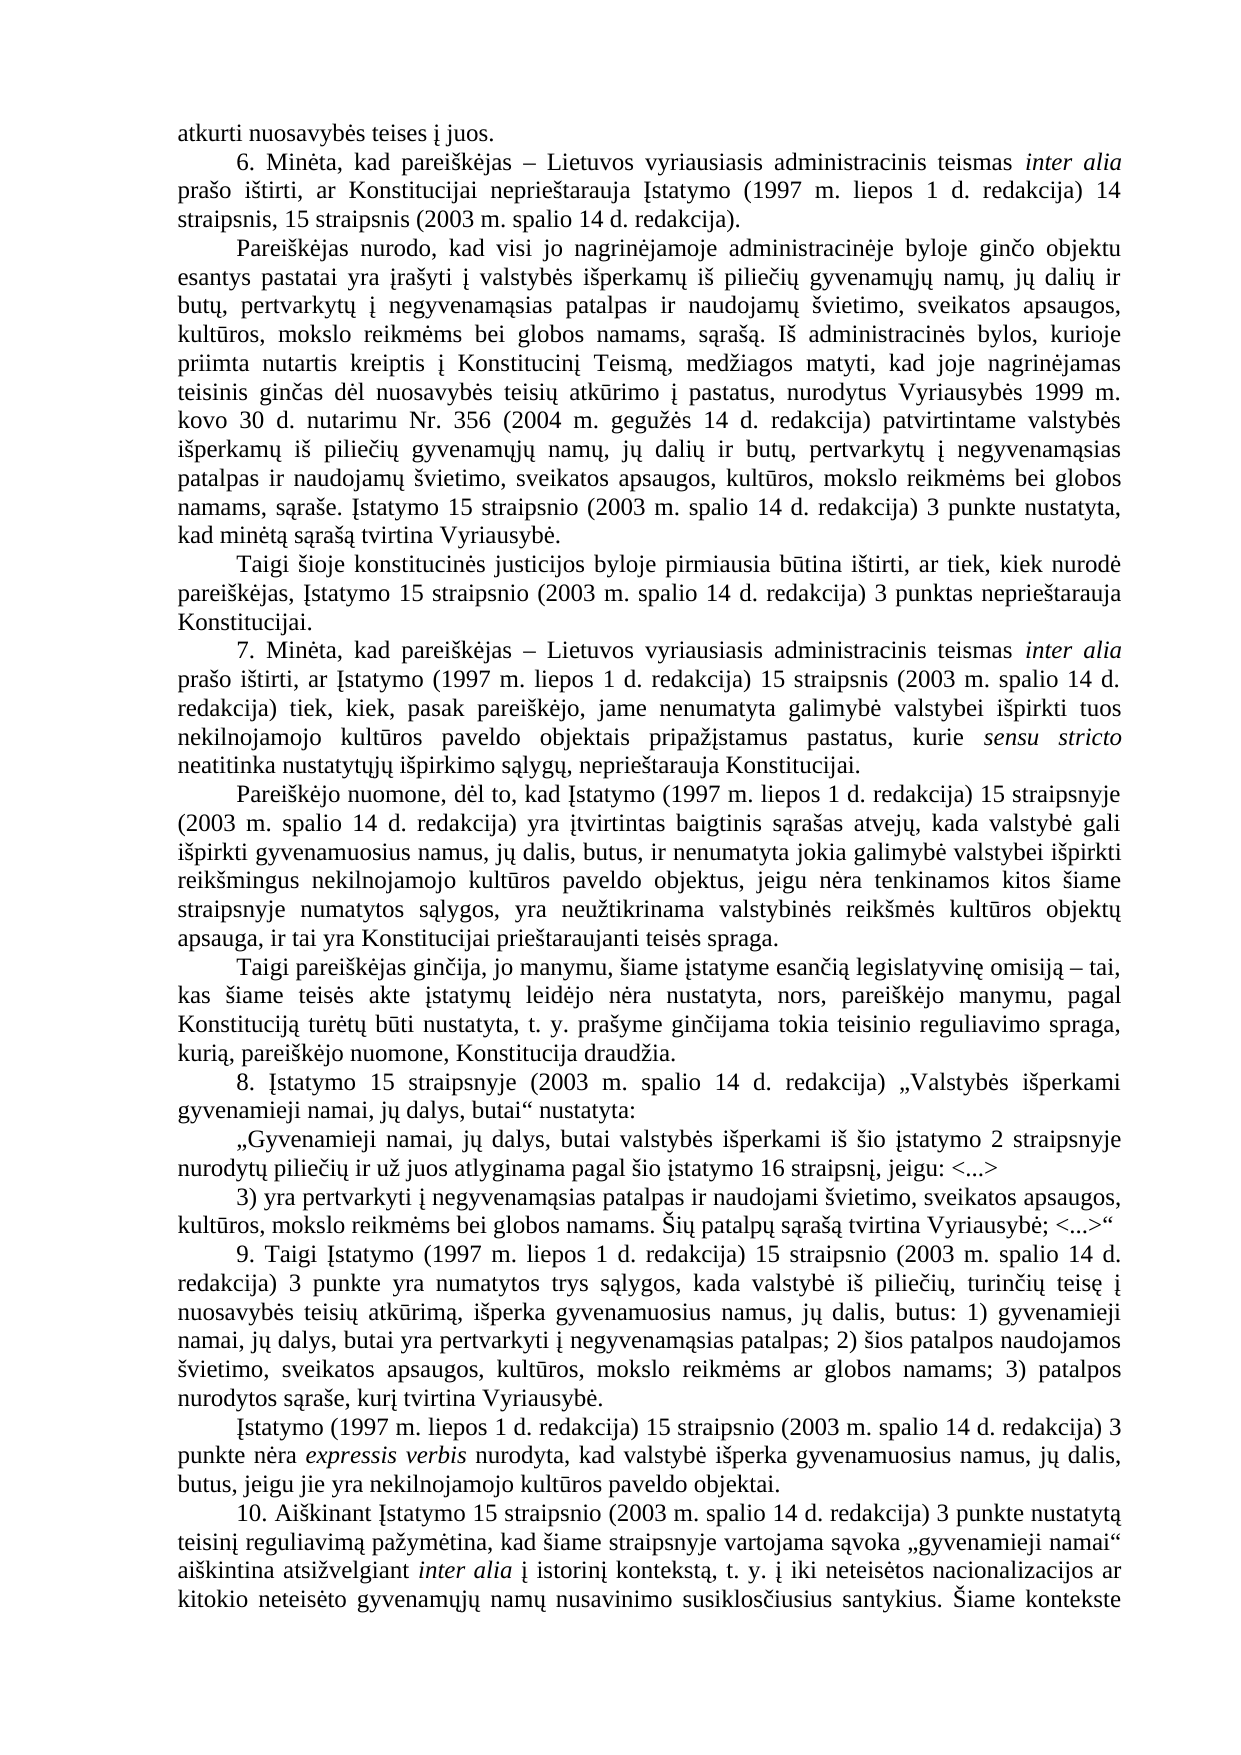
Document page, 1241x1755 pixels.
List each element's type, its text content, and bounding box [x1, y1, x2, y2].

text 3) yra pertvarkyti į negyvenamąsias patalpas ir naudojami švietimo, sveikatos apsaugos, kultūros, mokslo reikmėms bei globos namams. Šių patalpų sąrašą tvirtina Vyriausybė; <...>“ [177, 1182, 1122, 1239]
text 7. Minėta, kad pareiškėjas – Lietuvos vyriausiasis administracinis teismas inter alia prašo ištirti, ar Įstatymo (1997 m. liepos 1 d. redakcija) 15 straipsnis (2003 m. spalio 14 d. redakcija) tiek, kiek, pasak pareiškėjo, jame nenumatyta galimybė valstybei išpirkti tuos nekilnojamojo kultūros paveldo objektais pripažįstamus pastatus, kurie sensu stricto neatitinka nustatytųjų išpirkimo sąlygų, neprieštarauja Konstitucijai. [177, 636, 1122, 779]
text atkurti nuosavybės teises į juos. [177, 118, 1122, 147]
text „Gyvenamieji namai, jų dalys, butai valstybės išperkami iš šio įstatymo 2 straipsnyje nurodytų piliečių ir už juos atlyginama pagal šio įstatymo 16 straipsnį, jeigu: <...> [177, 1124, 1122, 1182]
text 6. Minėta, kad pareiškėjas – Lietuvos vyriausiasis administracinis teismas inter alia prašo ištirti, ar Konstitucijai neprieštarauja Įstatymo (1997 m. liepos 1 d. redakcija) 14 straipsnis, 15 straipsnis (2003 m. spalio 14 d. redakcija). [177, 147, 1122, 233]
text Pareiškėjas nurodo, kad visi jo nagrinėjamoje administracinėje byloje ginčo objektu esantys pastatai yra įrašyti į valstybės išperkamų iš piliečių gyvenamųjų namų, jų dalių ir butų, pertvarkytų į negyvenamąsias patalpas ir naudojamų švietimo, sveikatos apsaugos, kultūros, mokslo reikmėms bei globos namams, sąrašą. Iš administracinės bylos, kurioje priimta nutartis kreiptis į Konstitucinį Teismą, medžiagos matyti, kad joje nagrinėjamas teisinis ginčas dėl nuosavybės teisių atkūrimo į pastatus, nurodytus Vyriausybės 1999 m. kovo 30 d. nutarimu Nr. 356 (2004 m. gegužės 14 d. redakcija) patvirtintame valstybės išperkamų iš piliečių gyvenamųjų namų, jų dalių ir butų, pertvarkytų į negyvenamąsias patalpas ir naudojamų švietimo, sveikatos apsaugos, kultūros, mokslo reikmėms bei globos namams, sąraše. Įstatymo 15 straipsnio (2003 m. spalio 14 d. redakcija) 3 punkte nustatyta, kad minėtą sąrašą tvirtina Vyriausybė. [177, 233, 1122, 549]
text Pareiškėjo nuomone, dėl to, kad Įstatymo (1997 m. liepos 1 d. redakcija) 15 straipsnyje (2003 m. spalio 14 d. redakcija) yra įtvirtintas baigtinis sąrašas atvejų, kada valstybė gali išpirkti gyvenamuosius namus, jų dalis, butus, ir nenumatyta jokia galimybė valstybei išpirkti reikšmingus nekilnojamojo kultūros paveldo objektus, jeigu nėra tenkinamos kitos šiame straipsnyje numatytos sąlygos, yra neužtikrinama valstybinės reikšmės kultūros objektų apsauga, ir tai yra Konstitucijai prieštaraujanti teisės spraga. [177, 779, 1122, 952]
text Taigi pareiškėjas ginčija, jo manymu, šiame įstatyme esančią legislatyvinę omisiją – tai, kas šiame teisės akte įstatymų leidėjo nėra nustatyta, nors, pareiškėjo manymu, pagal Konstituciją turėtų būti nustatyta, t. y. prašyme ginčijama tokia teisinio reguliavimo spraga, kurią, pareiškėjo nuomone, Konstitucija draudžia. [177, 952, 1122, 1067]
text 8. Įstatymo 15 straipsnyje (2003 m. spalio 14 d. redakcija) „Valstybės išperkami gyvenamieji namai, jų dalys, butai“ nustatyta: [177, 1067, 1122, 1124]
text Taigi šioje konstitucinės justicijos byloje pirmiausia būtina ištirti, ar tiek, kiek nurodė pareiškėjas, Įstatymo 15 straipsnio (2003 m. spalio 14 d. redakcija) 3 punktas neprieštarauja Konstitucijai. [177, 549, 1122, 636]
text 10. Aiškinant Įstatymo 15 straipsnio (2003 m. spalio 14 d. redakcija) 3 punkte nustatytą teisinį reguliavimą pažymėtina, kad šiame straipsnyje vartojama sąvoka „gyvenamieji namai“ aiškintina atsižvelgiant inter alia į istorinį kontekstą, t. y. į iki neteisėtos nacionalizacijos ar kitokio neteisėto gyvenamųjų namų nusavinimo susiklosčiusius santykius. Šiame kontekste [177, 1498, 1122, 1613]
text Įstatymo (1997 m. liepos 1 d. redakcija) 15 straipsnio (2003 m. spalio 14 d. redakcija) 3 punkte nėra expressis verbis nurodyta, kad valstybė išperka gyvenamuosius namus, jų dalis, butus, jeigu jie yra nekilnojamojo kultūros paveldo objektai. [177, 1412, 1122, 1498]
text 9. Taigi Įstatymo (1997 m. liepos 1 d. redakcija) 15 straipsnio (2003 m. spalio 14 d. redakcija) 3 punkte yra numatytos trys sąlygos, kada valstybė iš piliečių, turinčių teisę į nuosavybės teisių atkūrimą, išperka gyvenamuosius namus, jų dalis, butus: 1) gyvenamieji namai, jų dalys, butai yra pertvarkyti į negyvenamąsias patalpas; 2) šios patalpos naudojamos švietimo, sveikatos apsaugos, kultūros, mokslo reikmėms ar globos namams; 3) patalpos nurodytos sąraše, kurį tvirtina Vyriausybė. [177, 1239, 1122, 1412]
